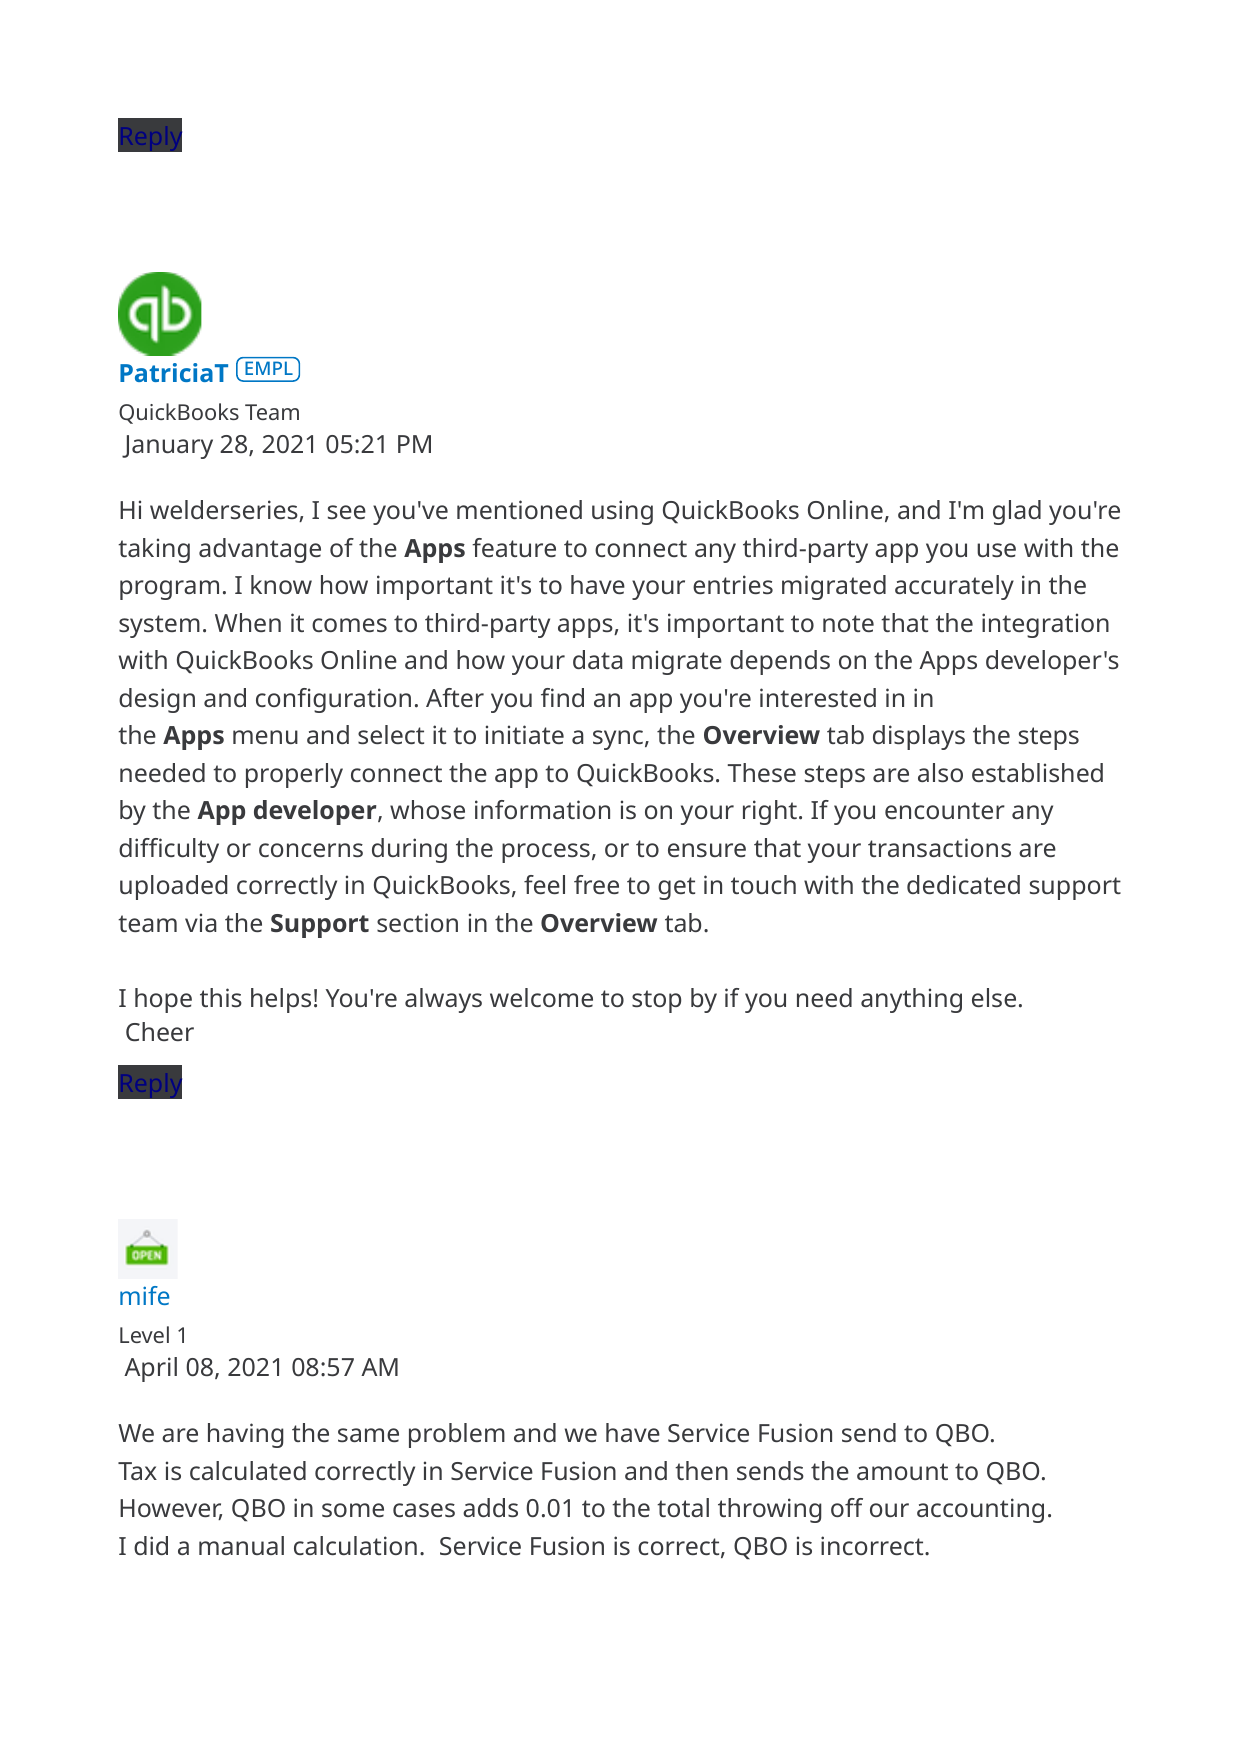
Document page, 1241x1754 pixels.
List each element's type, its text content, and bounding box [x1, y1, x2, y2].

text Hi welderseries, I see you've mentioned using QuickBooks Online, and I'm glad you're taking advantage of the Apps feature to connect any third-party app you use with the program. I know how important it's to have your entries migrated accurately in the system. When it comes to third-party apps, it's important to note that the integration with QuickBooks Online and how your data migrate depends on the Apps developer's design and configuration. After you find an app you're interested in in the Apps menu and select it to initiate a sync, the Overview tab displays the steps needed to properly connect the app to QuickBooks. These steps are also established by the App developer, whose information is on your right. If you encounter any difficulty or concerns during the process, or to ensure that your transactions are uploaded correctly in QuickBooks, feel free to get in touch with the dedicated support team via the Support section in the Overview tab. [118, 489, 1122, 939]
text QuickBooks Team [118, 397, 1122, 426]
picture [118, 1219, 178, 1279]
text mife [118, 1279, 1122, 1313]
text I hope this helps! You're always welcome to stop by if you need anything else. [118, 977, 1122, 1014]
text Tax is calculated correctly in Service Fusion and then sends the amount to QBO. [118, 1450, 1122, 1487]
text We are having the same problem and we have Service Fusion send to QBO. [118, 1412, 1122, 1450]
text I did a manual calculation. Service Fusion is correct, QBO is incorrect. [118, 1525, 1122, 1562]
text Reply [118, 118, 1122, 152]
picture [118, 272, 202, 356]
text Cheer [118, 1014, 1122, 1048]
text However, QBO in some cases adds 0.01 to the total throwing off our accounting. [118, 1487, 1122, 1525]
text PatriciaT [118, 356, 1122, 390]
text Reply [118, 1065, 1122, 1099]
text ‎January 28, 2021 05:21 PM [118, 426, 1122, 461]
text ‎April 08, 2021 08:57 AM [118, 1350, 1122, 1384]
text Level 1 [118, 1320, 1122, 1350]
